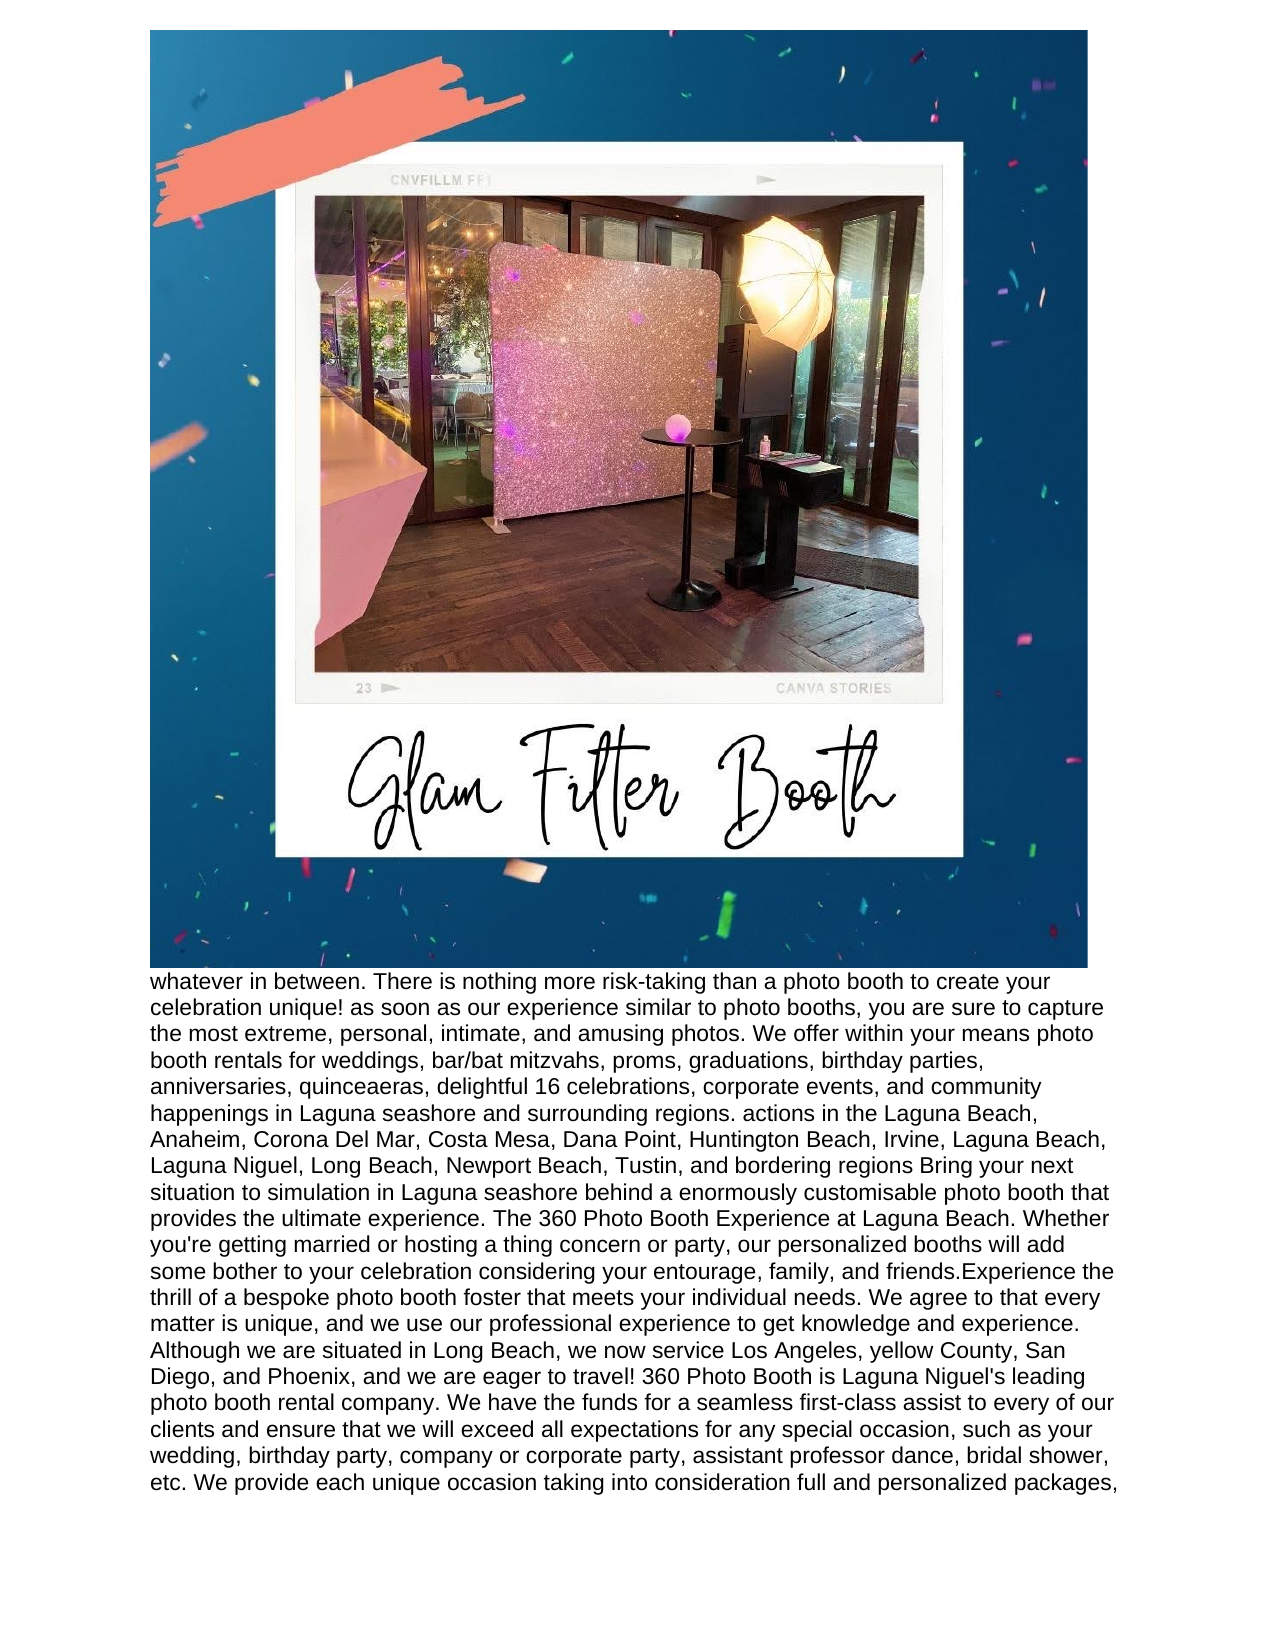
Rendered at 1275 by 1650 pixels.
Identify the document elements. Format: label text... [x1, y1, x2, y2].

text whatever in between. There is nothing more risk-taking than a photo booth to create your celebration unique! as soon as our experience similar to photo booths, you are sure to capture the most extreme, personal, intimate, and amusing photos. We offer within your means photo booth rentals for weddings, bar/bat mitzvahs, proms, graduations, birthday parties, anniversaries, quinceaeras, delightful 16 celebrations, corporate events, and community happenings in Laguna seashore and surrounding regions. actions in the Laguna Beach, Anaheim, Corona Del Mar, Costa Mesa, Dana Point, Huntington Beach, Irvine, Laguna Beach, Laguna Niguel, Long Beach, Newport Beach, Tustin, and bordering regions Bring your next situation to simulation in Laguna seashore behind a enormously customisable photo booth that provides the ultimate experience. The 360 Photo Booth Experience at Laguna Beach. Whether you're getting married or hosting a thing concern or party, our personalized booths will add some bother to your celebration considering your entourage, family, and friends.Experience the thrill of a bespoke photo booth foster that meets your individual needs. We agree to that every matter is unique, and we use our professional experience to get knowledge and experience. Although we are situated in Long Beach, we now service Los Angeles, yellow County, San Diego, and Phoenix, and we are eager to travel! 360 Photo Booth is Laguna Niguel's leading photo booth rental company. We have the funds for a seamless first-class assist to every of our clients and ensure that we will exceed all expectations for any special occasion, such as your wedding, birthday party, company or corporate party, assistant professor dance, bridal shower, etc. We provide each unique occasion taking into consideration full and personalized packages, [150, 968, 1125, 1495]
picture [150, 30, 1088, 968]
